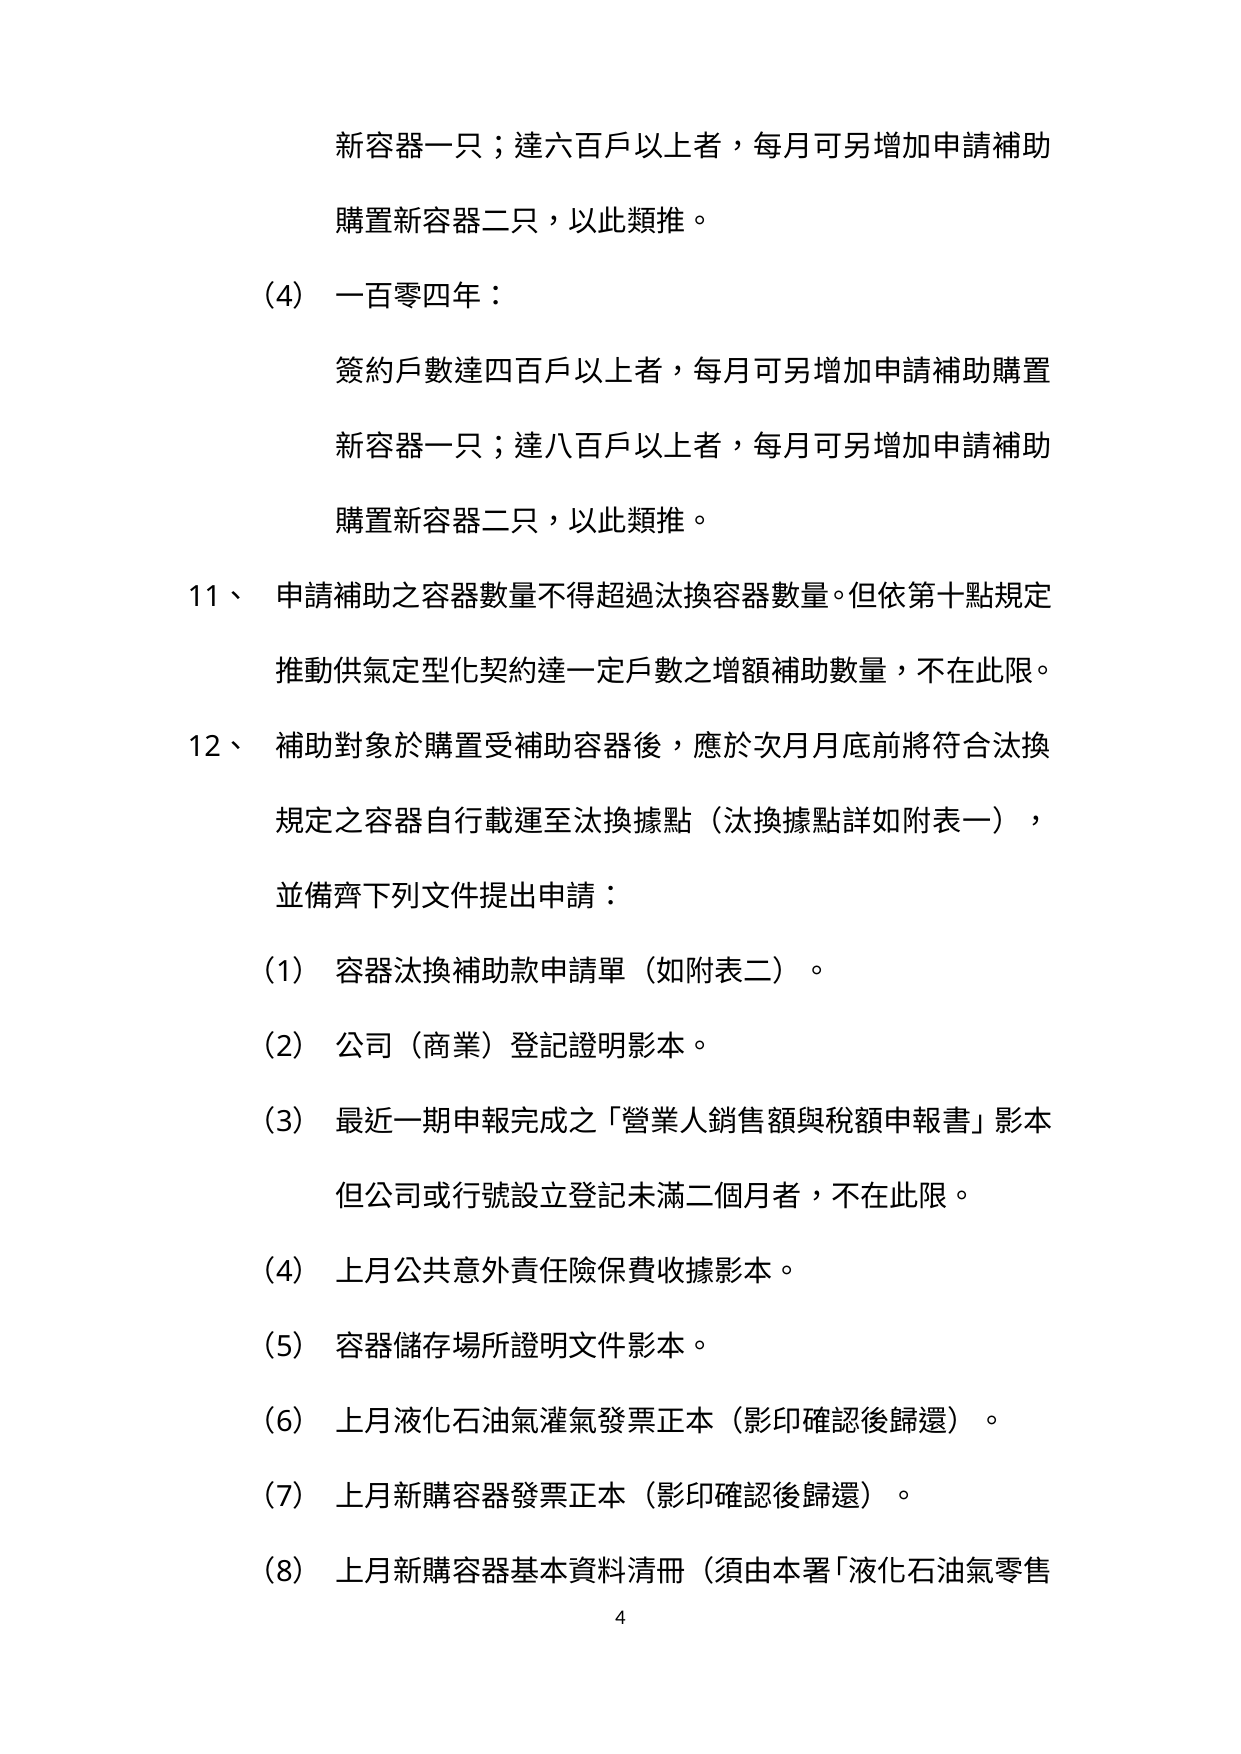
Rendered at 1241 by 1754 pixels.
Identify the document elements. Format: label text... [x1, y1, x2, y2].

text 簽約戶數達四百戶以上者，每月可另增加申請補助購置新容器一只；達八百戶以上者，每月可另增加申請補助購置新容器二只，以此類推。 [335, 331, 1053, 556]
list 一百零四年： [247, 256, 1053, 331]
list 上月新購容器基本資料清冊（須由本署「液化石油氣零售 [247, 1531, 1053, 1606]
list 上月新購容器發票正本（影印確認後歸還）。 [247, 1456, 1053, 1531]
list 公司（商業）登記證明影本。 [247, 1006, 1053, 1081]
text 新容器一只；達六百戶以上者，每月可另增加申請補助購置新容器二只，以此類推。 [335, 106, 1053, 256]
list 容器儲存場所證明文件影本。 [247, 1306, 1053, 1381]
list 容器汰換補助款申請單（如附表二）。 [247, 931, 1053, 1006]
list 最近一期申報完成之「營業人銷售額與稅額申報書」影本。但公司或行號設立登記未滿二個月者，不在此限。 [247, 1081, 1053, 1231]
list 申請補助之容器數量不得超過汰換容器數量。但依第十點規定推動供氣定型化契約達一定戶數之增額補助數量，不在此限。 [187, 556, 1053, 706]
list 上月公共意外責任險保費收據影本。 [247, 1231, 1053, 1306]
list 上月液化石油氣灌氣發票正本（影印確認後歸還）。 [247, 1381, 1053, 1456]
list 補助對象於購置受補助容器後，應於次月月底前將符合汰換規定之容器自行載運至汰換據點（汰換據點詳如附表一），並備齊下列文件提出申請： [187, 706, 1053, 931]
